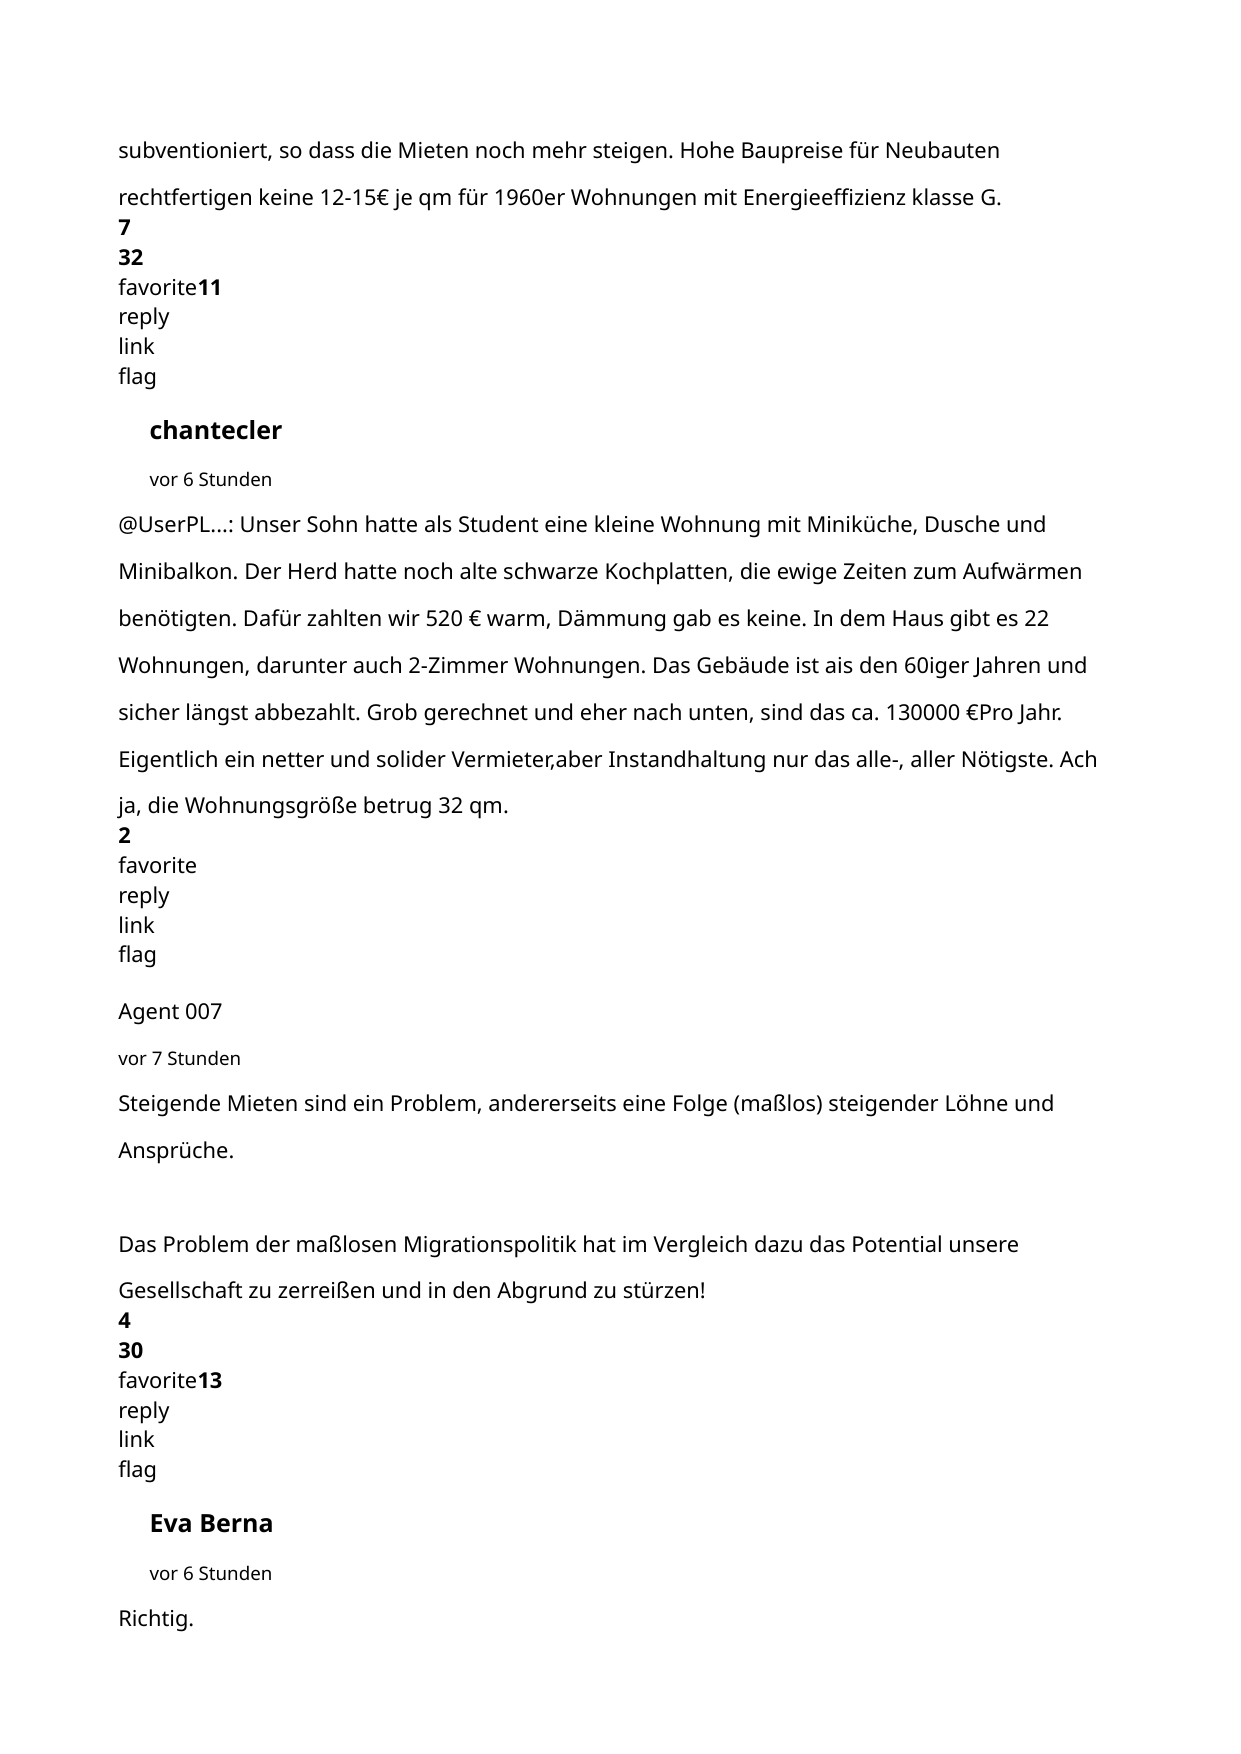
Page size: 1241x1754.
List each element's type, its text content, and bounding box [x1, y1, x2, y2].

text subventioniert, so dass die Mieten noch mehr steigen. Hohe Baupreise für Neubauten rechtfertigen keine 12-15€ je qm für 1960er Wohnungen mit Energieeffizienz klasse G. [118, 118, 1122, 212]
text link [118, 910, 1122, 939]
text flag [118, 939, 1122, 969]
text vor 7 Stunden [118, 1041, 1122, 1071]
text 32 [118, 242, 1122, 271]
text vor 6 Stunden [149, 462, 1122, 492]
text 7 [118, 212, 1122, 242]
text 4 [118, 1305, 1122, 1335]
text favorite11 [118, 271, 1122, 301]
text flag [118, 361, 1122, 391]
text Agent 007 [118, 985, 1114, 1026]
text vor 6 Stunden [149, 1556, 1122, 1586]
text 30 [118, 1335, 1122, 1365]
text Eva Berna [149, 1499, 1114, 1540]
text link [118, 1424, 1122, 1454]
text flag [118, 1454, 1122, 1484]
text favorite [118, 850, 1122, 880]
text Richtig. [118, 1586, 1122, 1632]
text @UserPL...: Unser Sohn hatte als Student eine kleine Wohnung mit Miniküche, Dusche und Minibalkon. Der Herd hatte noch alte schwarze Kochplatten, die ewige Zeiten zum Aufwärmen benötigten. Dafür zahlten wir 520 € warm, Dämmung gab es keine. In dem Haus gibt es 22 Wohnungen, darunter auch 2-Zimmer Wohnungen. Das Gebäude ist ais den 60iger Jahren und sicher längst abbezahlt. Grob gerechnet und eher nach unten, sind das ca. 130000 €Pro Jahr. Eigentlich ein netter und solider Vermieter,aber Instandhaltung nur das alle-, aller Nötigste. Ach ja, die Wohnungsgröße betrug 32 qm. [118, 492, 1122, 820]
text 2 [118, 820, 1122, 850]
text reply [118, 880, 1122, 910]
text favorite13 [118, 1365, 1122, 1394]
text Steigende Mieten sind ein Problem, andererseits eine Folge (maßlos) steigender Löhne und Ansprüche. Das Problem der maßlosen Migrationspolitik hat im Vergleich dazu das Potential unsere Gesellschaft zu zerreißen und in den Abgrund zu stürzen! [118, 1071, 1122, 1305]
text link [118, 331, 1122, 361]
text reply [118, 301, 1122, 331]
text reply [118, 1394, 1122, 1424]
text chantecler [149, 406, 1114, 447]
